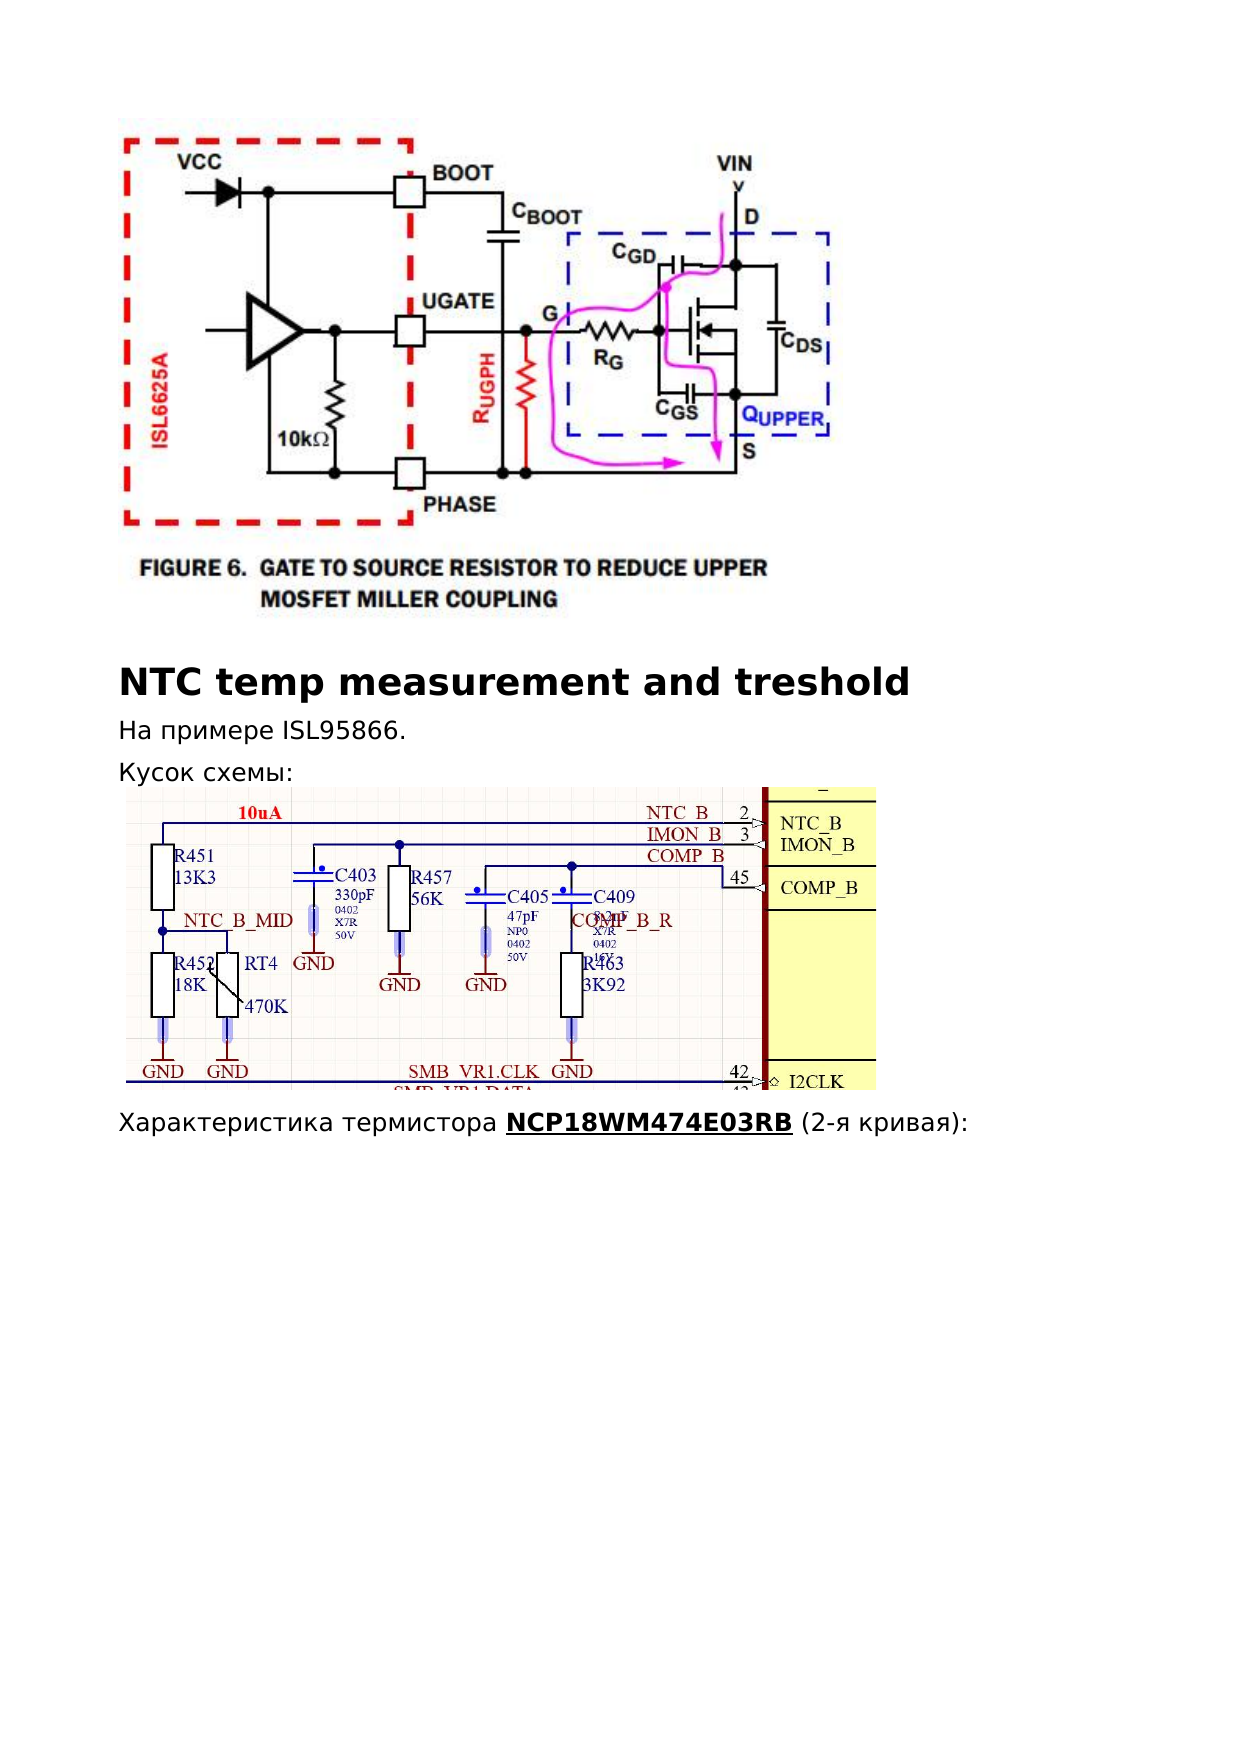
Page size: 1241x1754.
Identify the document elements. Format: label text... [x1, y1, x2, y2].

text Кусок схемы: [118, 758, 1122, 1096]
text На примере ISL95866. [118, 716, 1122, 746]
subtitle NTC temp measurement and treshold [118, 660, 1122, 704]
picture [126, 787, 877, 1090]
picture [118, 118, 844, 623]
text Характеристика термистора NCP18WM474E03RB (2-я кривая): [118, 1108, 1122, 1137]
